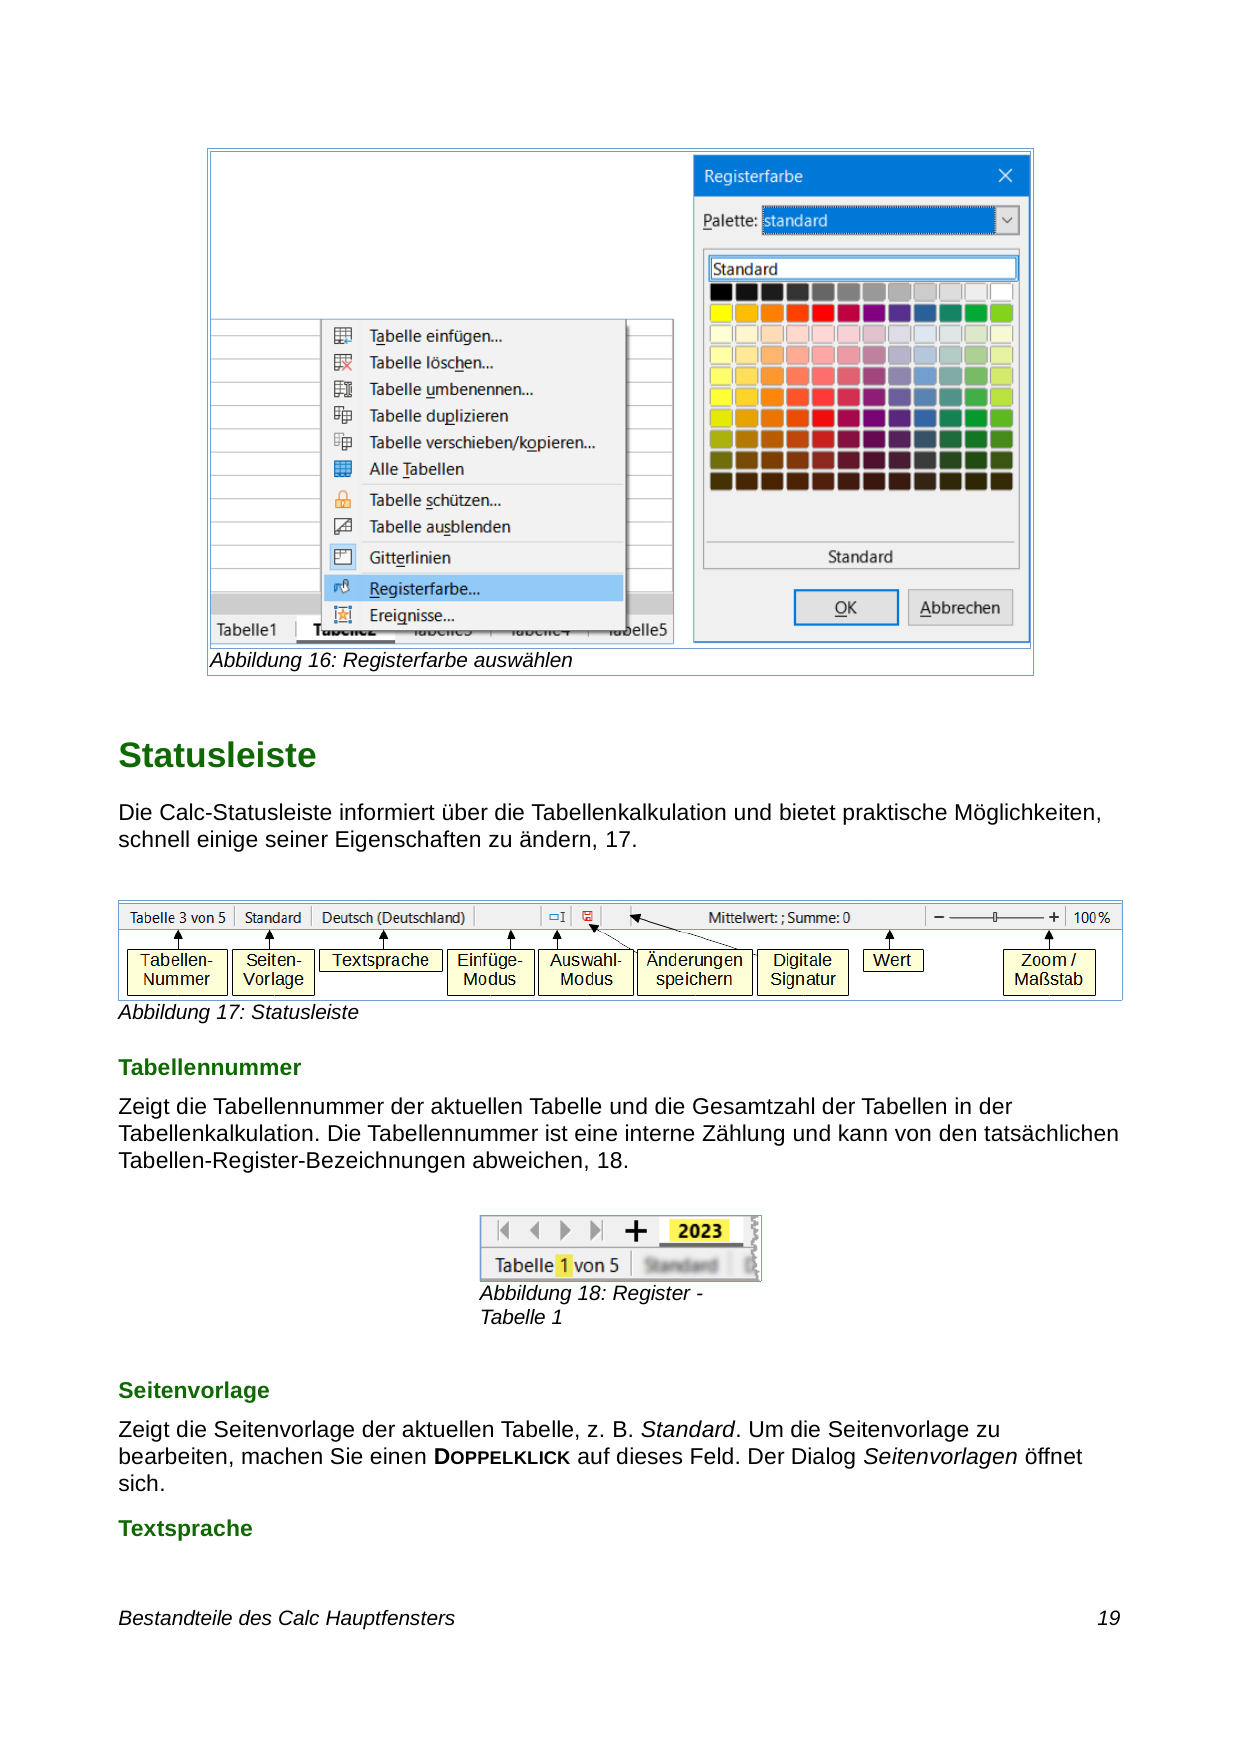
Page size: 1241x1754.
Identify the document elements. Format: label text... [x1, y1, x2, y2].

subtitle [118, 870, 1122, 899]
text Zeigt die Tabellennummer der aktuellen Tabelle und die Gesamtzahl der Tabellen in der Tabellenkalkulation. Die Tabellennummer ist eine interne Zählung und kann von den tatsächlichen Tabellen-Register-Bezeichnungen abweichen, Abbildung 18. [118, 1092, 1122, 1174]
text Zeigt die Seitenvorlage der aktuellen Tabelle, z. B. Standard. Um die Seitenvorlage zu bearbeiten, machen Sie einen Doppelklick auf dieses Feld. Der Dialog Seitenvorlagen öffnet sich. [118, 1415, 1122, 1497]
text Die Calc-Statusleiste informiert über die Tabellenkalkulation und bietet praktische Möglichkeiten, schnell einige seiner Eigenschaften zu ändern, Abbildung 17. [118, 798, 1122, 852]
text Abbildung 17: Statusleiste [118, 1001, 1122, 1024]
subtitle Seitenvorlage [118, 1376, 1122, 1403]
text Abbildung 18: Register -Tabelle 1 [479, 1281, 761, 1329]
subtitle Statusleiste [118, 734, 1122, 775]
text Abbildung 16: Registerfarbe auswählen [210, 649, 1031, 672]
subtitle Tabellennummer [118, 1024, 1122, 1081]
picture [481, 1216, 761, 1281]
picture [211, 152, 1030, 648]
subtitle Textsprache [118, 1514, 1122, 1541]
picture [119, 901, 1122, 1000]
